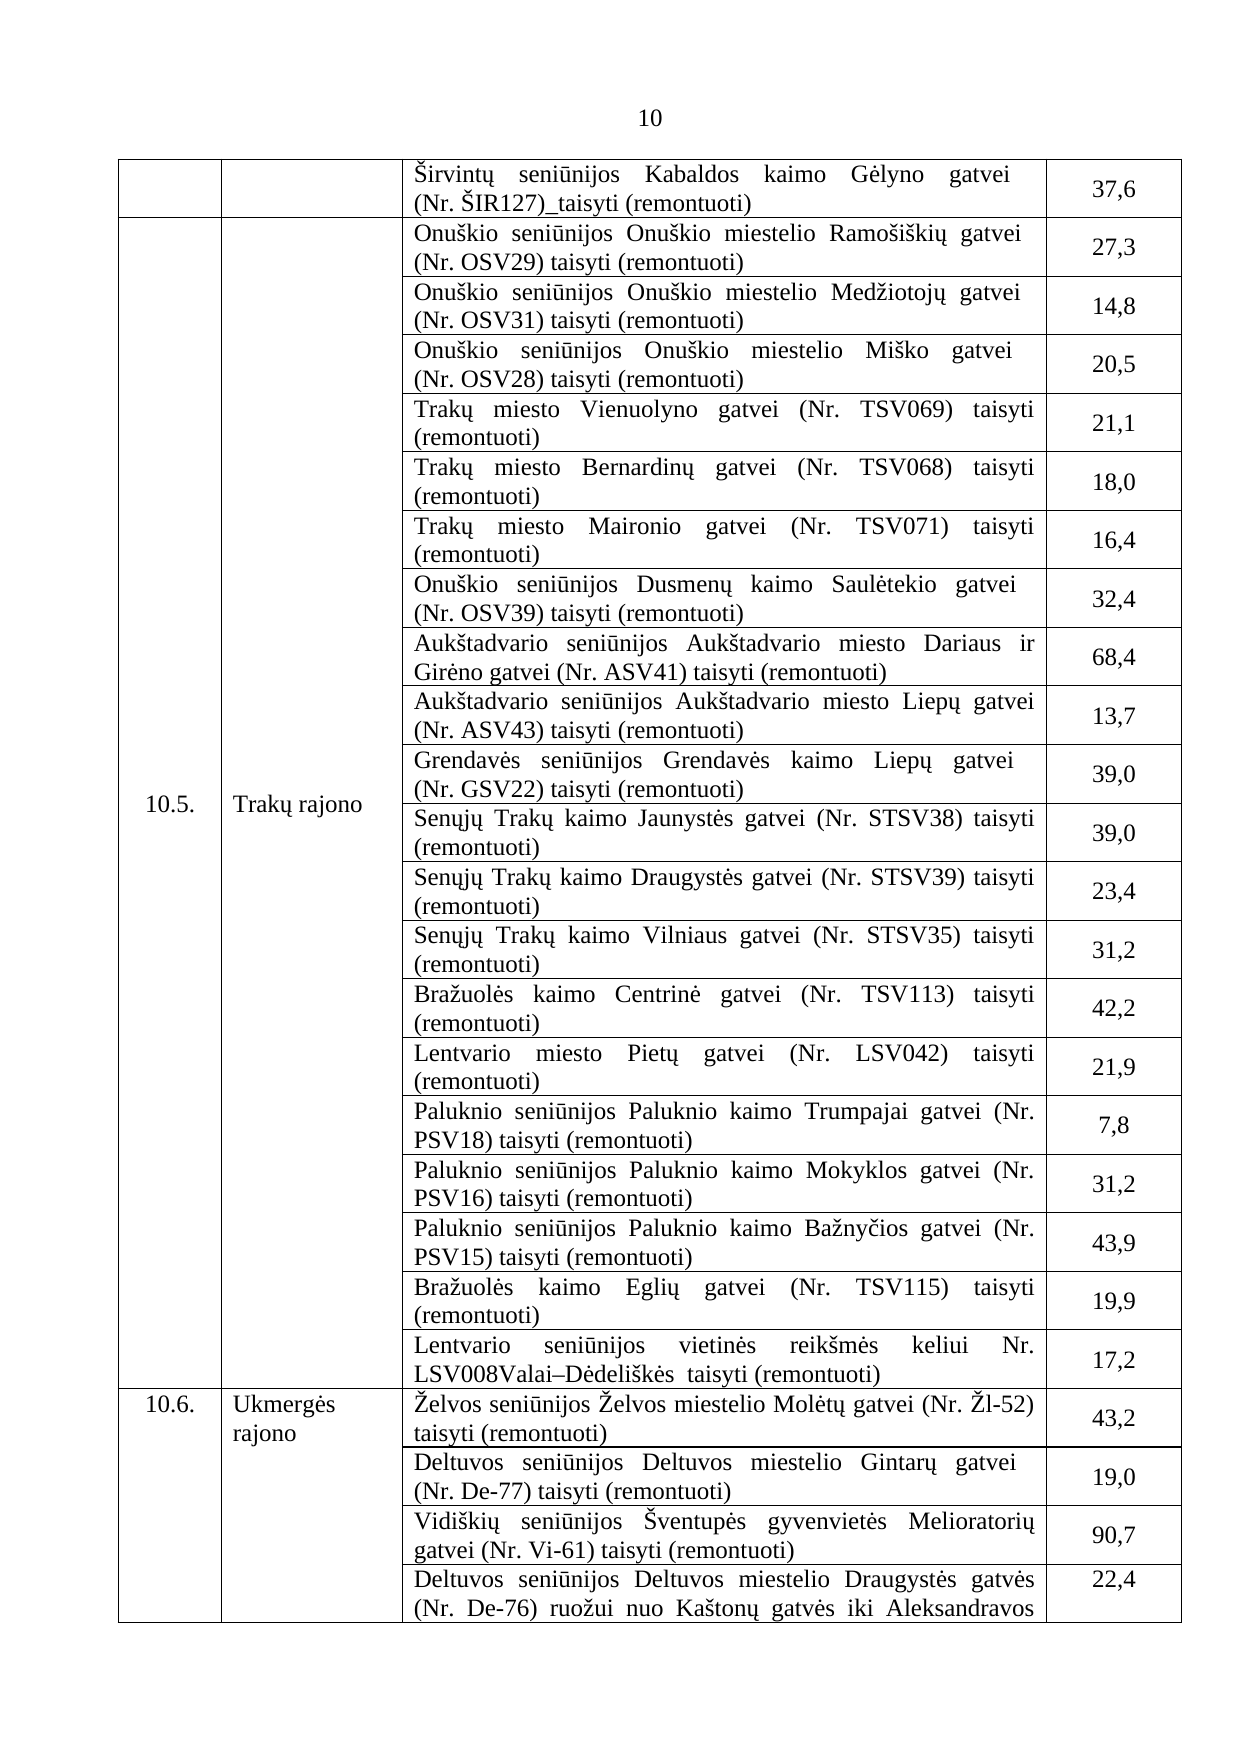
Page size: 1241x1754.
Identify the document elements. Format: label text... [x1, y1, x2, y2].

table_cell Trakų miesto Vienuolyno gatvei (Nr. TSV069) taisyti (remontuoti) [403, 394, 1046, 451]
table_cell 17,2 [1047, 1330, 1181, 1388]
table_cell Bražuolės kaimo Centrinė gatvei (Nr. TSV113) taisyti (remontuoti) [403, 979, 1046, 1037]
table_cell Onuškio seniūnijos Onuškio miestelio Miško gatvei (Nr. OSV28) taisyti (remontuoti) [403, 335, 1046, 393]
table_cell 43,2 [1047, 1389, 1181, 1446]
table_cell Senųjų Trakų kaimo Vilniaus gatvei (Nr. STSV35) taisyti (remontuoti) [403, 921, 1046, 978]
table_cell Paluknio seniūnijos Paluknio kaimo Trumpajai gatvei (Nr. PSV18) taisyti (remontuoti) [403, 1096, 1046, 1154]
table_cell 39,0 [1047, 745, 1181, 802]
table_cell 19,9 [1047, 1272, 1181, 1329]
table_cell Ukmergės rajono [222, 1389, 402, 1622]
table_cell 10.5. [119, 218, 221, 1388]
table_cell 32,4 [1047, 569, 1181, 627]
table_cell 23,4 [1047, 862, 1181, 919]
table_cell 20,5 [1047, 335, 1181, 393]
table_cell 14,8 [1047, 277, 1181, 334]
table_cell 31,2 [1047, 921, 1181, 978]
table_cell Deltuvos seniūnijos Deltuvos miestelio Gintarų gatvei (Nr. De-77) taisyti (remontuoti) [403, 1448, 1046, 1505]
table_cell 31,2 [1047, 1155, 1181, 1212]
table_cell 21,9 [1047, 1038, 1181, 1095]
table_cell 13,7 [1047, 686, 1181, 744]
table_cell Trakų miesto Bernardinų gatvei (Nr. TSV068) taisyti (remontuoti) [403, 452, 1046, 510]
table_cell Paluknio seniūnijos Paluknio kaimo Bažnyčios gatvei (Nr. PSV15) taisyti (remontuoti) [403, 1213, 1046, 1271]
table_cell 43,9 [1047, 1213, 1181, 1271]
table_cell 18,0 [1047, 452, 1181, 510]
table_cell 39,0 [1047, 804, 1181, 861]
table_cell 22,4 [1047, 1565, 1181, 1622]
table_cell [222, 160, 402, 217]
table_cell Bražuolės kaimo Eglių gatvei (Nr. TSV115) taisyti (remontuoti) [403, 1272, 1046, 1329]
table_cell 37,6 [1047, 160, 1181, 217]
table_cell Želvos seniūnijos Želvos miestelio Molėtų gatvei (Nr. Žl-52) taisyti (remontuoti) [403, 1389, 1046, 1446]
table_cell Senųjų Trakų kaimo Jaunystės gatvei (Nr. STSV38) taisyti (remontuoti) [403, 804, 1046, 861]
table_cell 68,4 [1047, 628, 1181, 685]
table_cell Grendavės seniūnijos Grendavės kaimo Liepų gatvei (Nr. GSV22) taisyti (remontuoti) [403, 745, 1046, 802]
table_cell 16,4 [1047, 511, 1181, 568]
table_cell Trakų rajono [222, 218, 402, 1388]
table_cell Senųjų Trakų kaimo Draugystės gatvei (Nr. STSV39) taisyti (remontuoti) [403, 862, 1046, 919]
table_cell 19,0 [1047, 1448, 1181, 1505]
table_cell Onuškio seniūnijos Dusmenų kaimo Saulėtekio gatvei (Nr. OSV39) taisyti (remontuoti) [403, 569, 1046, 627]
table_cell Deltuvos seniūnijos Deltuvos miestelio Draugystės gatvės (Nr. De-76) ruožui nuo Kaštonų gatvės iki Aleksandravos [403, 1565, 1046, 1622]
table_cell Lentvario seniūnijos vietinės reikšmės keliui Nr. LSV008Valai–Dėdeliškės taisyti (remontuoti) [403, 1330, 1046, 1388]
table_cell 21,1 [1047, 394, 1181, 451]
table_cell Aukštadvario seniūnijos Aukštadvario miesto Dariaus ir Girėno gatvei (Nr. ASV41) taisyti (remontuoti) [403, 628, 1046, 685]
table_cell Onuškio seniūnijos Onuškio miestelio Medžiotojų gatvei (Nr. OSV31) taisyti (remontuoti) [403, 277, 1046, 334]
table_cell 90,7 [1047, 1506, 1181, 1563]
table_cell Paluknio seniūnijos Paluknio kaimo Mokyklos gatvei (Nr. PSV16) taisyti (remontuoti) [403, 1155, 1046, 1212]
table_cell 27,3 [1047, 218, 1181, 276]
table_cell Onuškio seniūnijos Onuškio miestelio Ramošiškių gatvei (Nr. OSV29) taisyti (remontuoti) [403, 218, 1046, 276]
table_cell [119, 160, 221, 217]
table_cell 42,2 [1047, 979, 1181, 1037]
table_cell 7,8 [1047, 1096, 1181, 1154]
table_cell Trakų miesto Maironio gatvei (Nr. TSV071) taisyti (remontuoti) [403, 511, 1046, 568]
table_cell Aukštadvario seniūnijos Aukštadvario miesto Liepų gatvei (Nr. ASV43) taisyti (remontuoti) [403, 686, 1046, 744]
table_cell Lentvario miesto Pietų gatvei (Nr. LSV042) taisyti (remontuoti) [403, 1038, 1046, 1095]
table_cell 10.6. [119, 1389, 221, 1622]
table_cell Vidiškių seniūnijos Šventupės gyvenvietės Melioratorių gatvei (Nr. Vi-61) taisyti (remontuoti) [403, 1506, 1046, 1563]
table_cell Širvintų seniūnijos Kabaldos kaimo Gėlyno gatvei (Nr. ŠIR127)_taisyti (remontuoti) [403, 160, 1046, 217]
